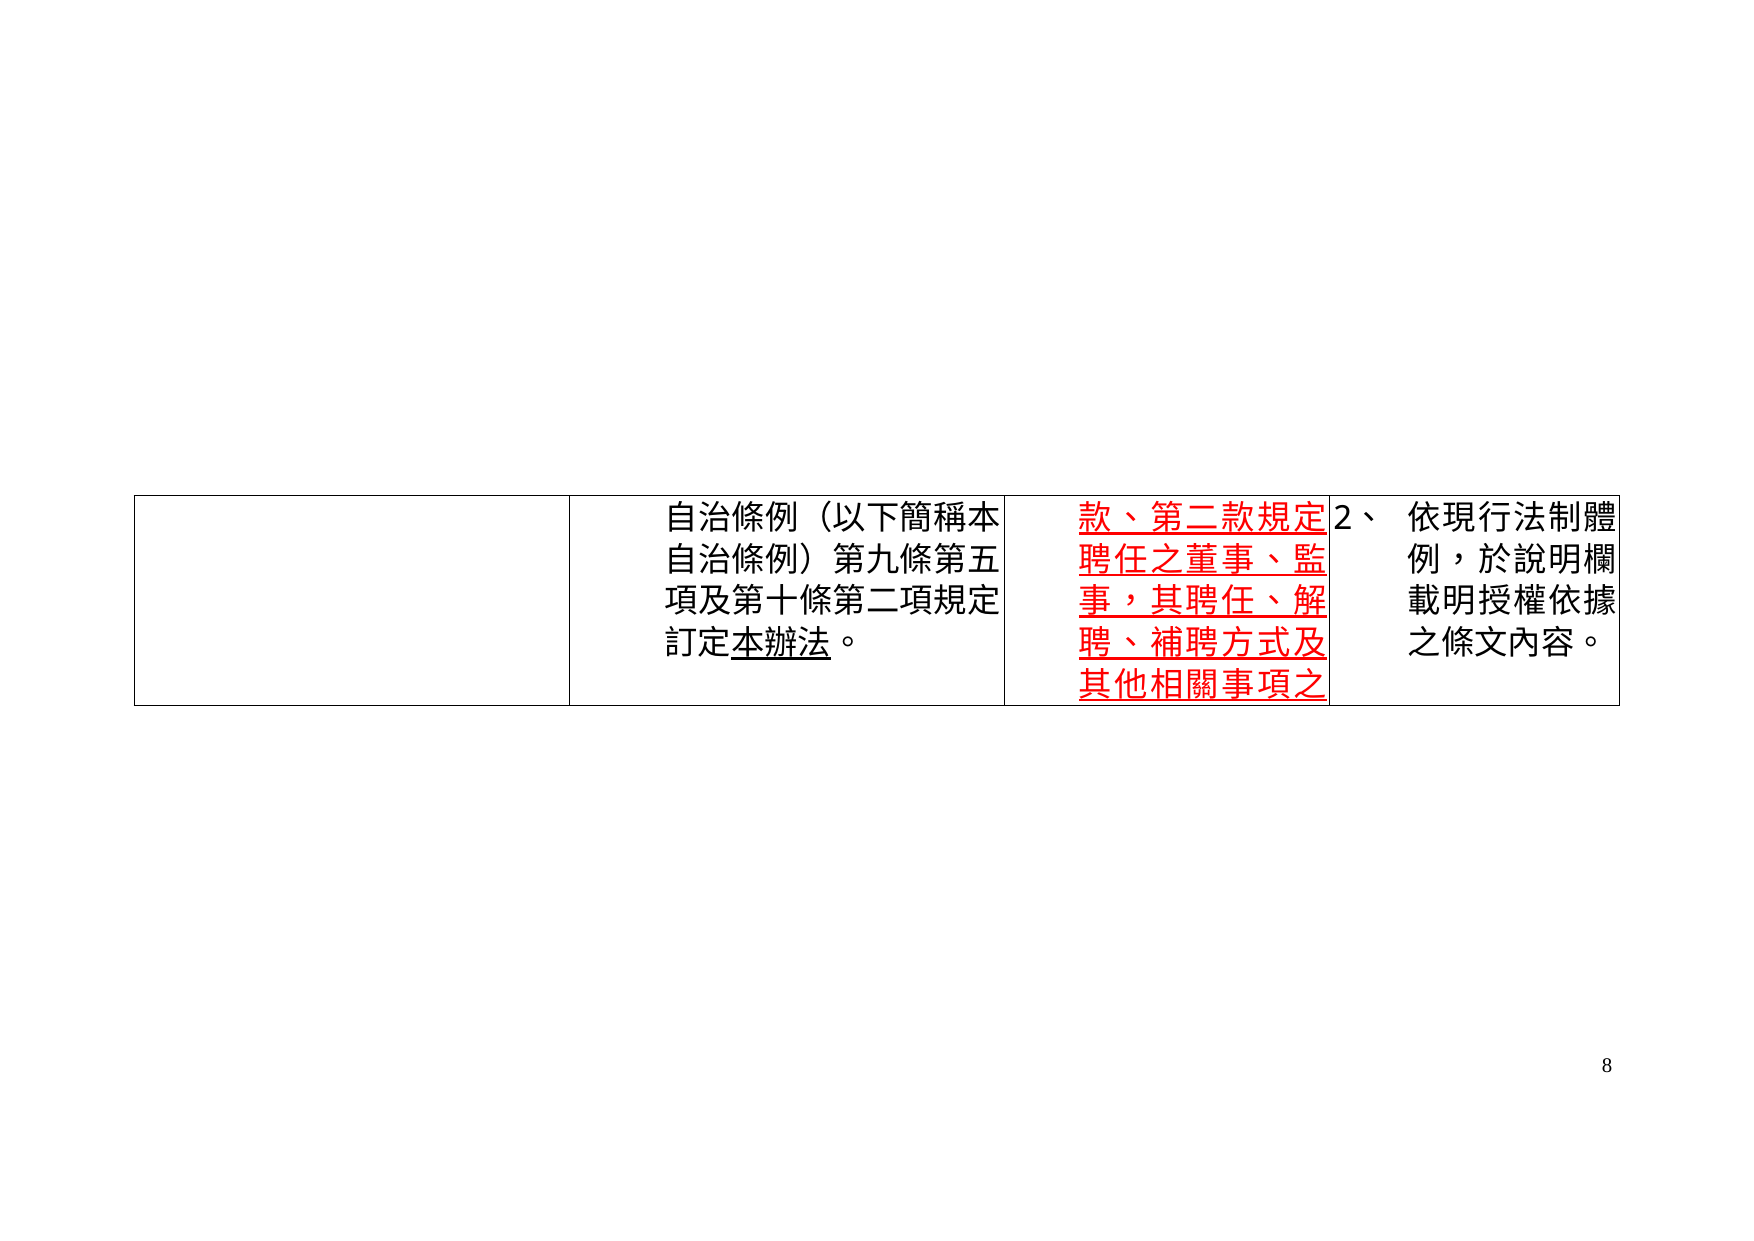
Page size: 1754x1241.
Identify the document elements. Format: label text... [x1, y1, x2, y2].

table_cell 自治條例（以下簡稱本自治條例）第九條第五項及第十條第二項規定訂定本辦法。 [570, 496, 1004, 704]
table_cell [135, 496, 569, 704]
table_cell 依自治條例授權訂定之自治規則無須於條文中表明職權辦理事宜，爰依現行法制體例修正之。 依現行法制體例，於說明欄載明授權依據之條文內容。 [1330, 496, 1619, 704]
